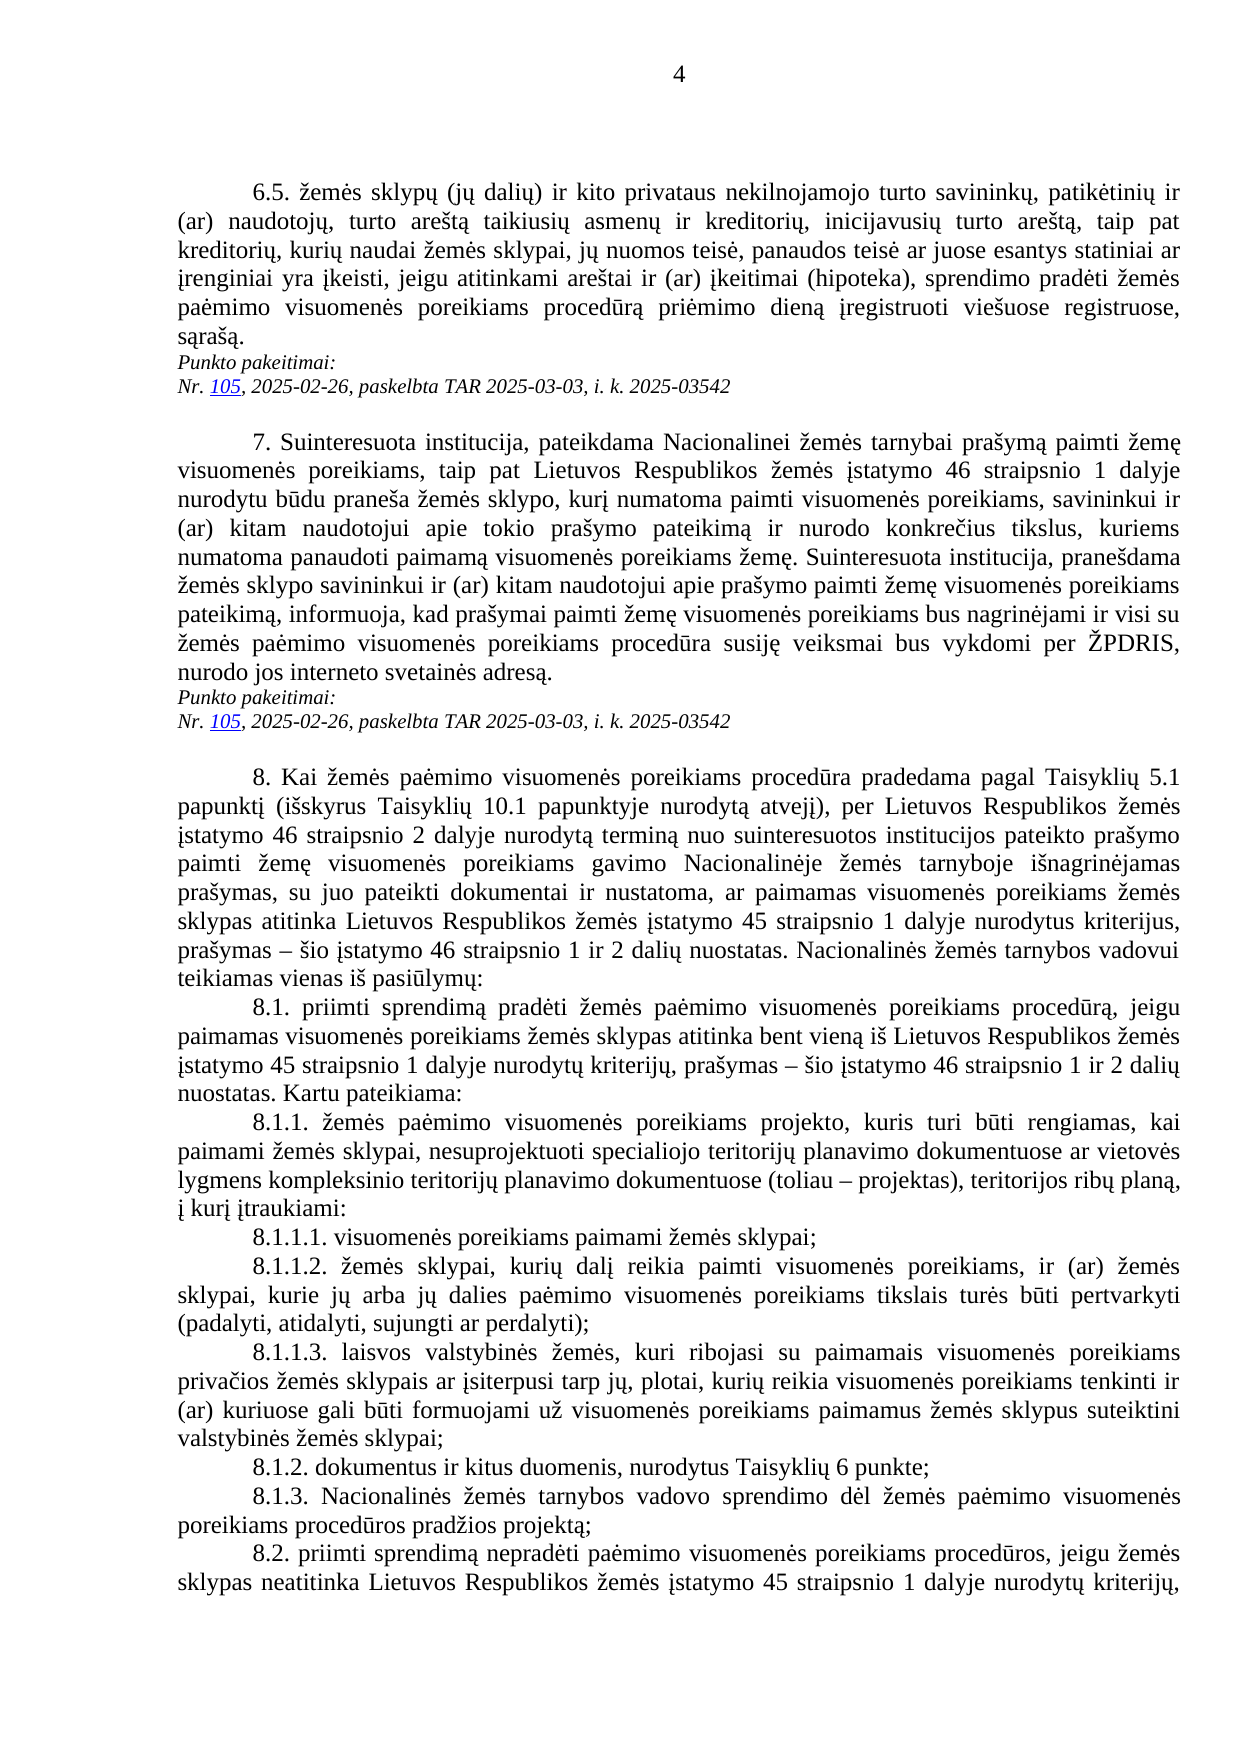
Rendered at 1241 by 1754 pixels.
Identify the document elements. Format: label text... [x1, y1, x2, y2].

text 8.1.1.1. visuomenės poreikiams paimami žemės sklypai; [177, 1222, 1181, 1251]
text 8.2. priimti sprendimą nepradėti paėmimo visuomenės poreikiams procedūros, jeigu žemės sklypas neatitinka Lietuvos Respublikos žemės įstatymo 45 straipsnio 1 dalyje nurodytų kriterijų, [177, 1538, 1181, 1596]
text 8.1.3. Nacionalinės žemės tarnybos vadovo sprendimo dėl žemės paėmimo visuomenės poreikiams procedūros pradžios projektą; [177, 1481, 1181, 1538]
text Nr. 105, 2025-02-26, paskelbta TAR 2025-03-03, i. k. 2025-03542 [177, 709, 1181, 733]
text 8.1. priimti sprendimą pradėti žemės paėmimo visuomenės poreikiams procedūrą, jeigu paimamas visuomenės poreikiams žemės sklypas atitinka bent vieną iš Lietuvos Respublikos žemės įstatymo 45 straipsnio 1 dalyje nurodytų kriterijų, prašymas – šio įstatymo 46 straipsnio 1 ir 2 dalių nuostatas. Kartu pateikiama: [177, 992, 1181, 1107]
text 8.1.1. žemės paėmimo visuomenės poreikiams projekto, kuris turi būti rengiamas, kai paimami žemės sklypai, nesuprojektuoti specialiojo teritorijų planavimo dokumentuose ar vietovės lygmens kompleksinio teritorijų planavimo dokumentuose (toliau – projektas), teritorijos ribų planą, į kurį įtraukiami: [177, 1107, 1181, 1222]
text Nr. 105, 2025-02-26, paskelbta TAR 2025-03-03, i. k. 2025-03542 [177, 374, 1181, 398]
text 8.1.1.3. laisvos valstybinės žemės, kuri ribojasi su paimamais visuomenės poreikiams privačios žemės sklypais ar įsiterpusi tarp jų, plotai, kurių reikia visuomenės poreikiams tenkinti ir (ar) kuriuose gali būti formuojami už visuomenės poreikiams paimamus žemės sklypus suteiktini valstybinės žemės sklypai; [177, 1337, 1181, 1452]
text 8.1.1.2. žemės sklypai, kurių dalį reikia paimti visuomenės poreikiams, ir (ar) žemės sklypai, kurie jų arba jų dalies paėmimo visuomenės poreikiams tikslais turės būti pertvarkyti (padalyti, atidalyti, sujungti ar perdalyti); [177, 1251, 1181, 1337]
text Punkto pakeitimai: [177, 685, 1181, 709]
text Punkto pakeitimai: [177, 350, 1181, 374]
text 8.1.2. dokumentus ir kitus duomenis, nurodytus Taisyklių 6 punkte; [177, 1452, 1181, 1481]
text 7. Suinteresuota institucija, pateikdama Nacionalinei žemės tarnybai prašymą paimti žemę visuomenės poreikiams, taip pat Lietuvos Respublikos žemės įstatymo 46 straipsnio 1 dalyje nurodytu būdu praneša žemės sklypo, kurį numatoma paimti visuomenės poreikiams, savininkui ir (ar) kitam naudotojui apie tokio prašymo pateikimą ir nurodo konkrečius tikslus, kuriems numatoma panaudoti paimamą visuomenės poreikiams žemę. Suinteresuota institucija, pranešdama žemės sklypo savininkui ir (ar) kitam naudotojui apie prašymo paimti žemę visuomenės poreikiams pateikimą, informuoja, kad prašymai paimti žemę visuomenės poreikiams bus nagrinėjami ir visi su žemės paėmimo visuomenės poreikiams procedūra susiję veiksmai bus vykdomi per ŽPDRIS, nurodo jos interneto svetainės adresą. [177, 427, 1181, 685]
text 6.5. žemės sklypų (jų dalių) ir kito privataus nekilnojamojo turto savininkų, patikėtinių ir (ar) naudotojų, turto areštą taikiusių asmenų ir kreditorių, inicijavusių turto areštą, taip pat kreditorių, kurių naudai žemės sklypai, jų nuomos teisė, panaudos teisė ar juose esantys statiniai ar įrenginiai yra įkeisti, jeigu atitinkami areštai ir (ar) įkeitimai (hipoteka), sprendimo pradėti žemės paėmimo visuomenės poreikiams procedūrą priėmimo dieną įregistruoti viešuose registruose, sąrašą. [177, 177, 1181, 350]
text 8. Kai žemės paėmimo visuomenės poreikiams procedūra pradedama pagal Taisyklių 5.1 papunktį (išskyrus Taisyklių 10.1 papunktyje nurodytą atvejį), per Lietuvos Respublikos žemės įstatymo 46 straipsnio 2 dalyje nurodytą terminą nuo suinteresuotos institucijos pateikto prašymo paimti žemę visuomenės poreikiams gavimo Nacionalinėje žemės tarnyboje išnagrinėjamas prašymas, su juo pateikti dokumentai ir nustatoma, ar paimamas visuomenės poreikiams žemės sklypas atitinka Lietuvos Respublikos žemės įstatymo 45 straipsnio 1 dalyje nurodytus kriterijus, prašymas – šio įstatymo 46 straipsnio 1 ir 2 dalių nuostatas. Nacionalinės žemės tarnybos vadovui teikiamas vienas iš pasiūlymų: [177, 762, 1181, 992]
